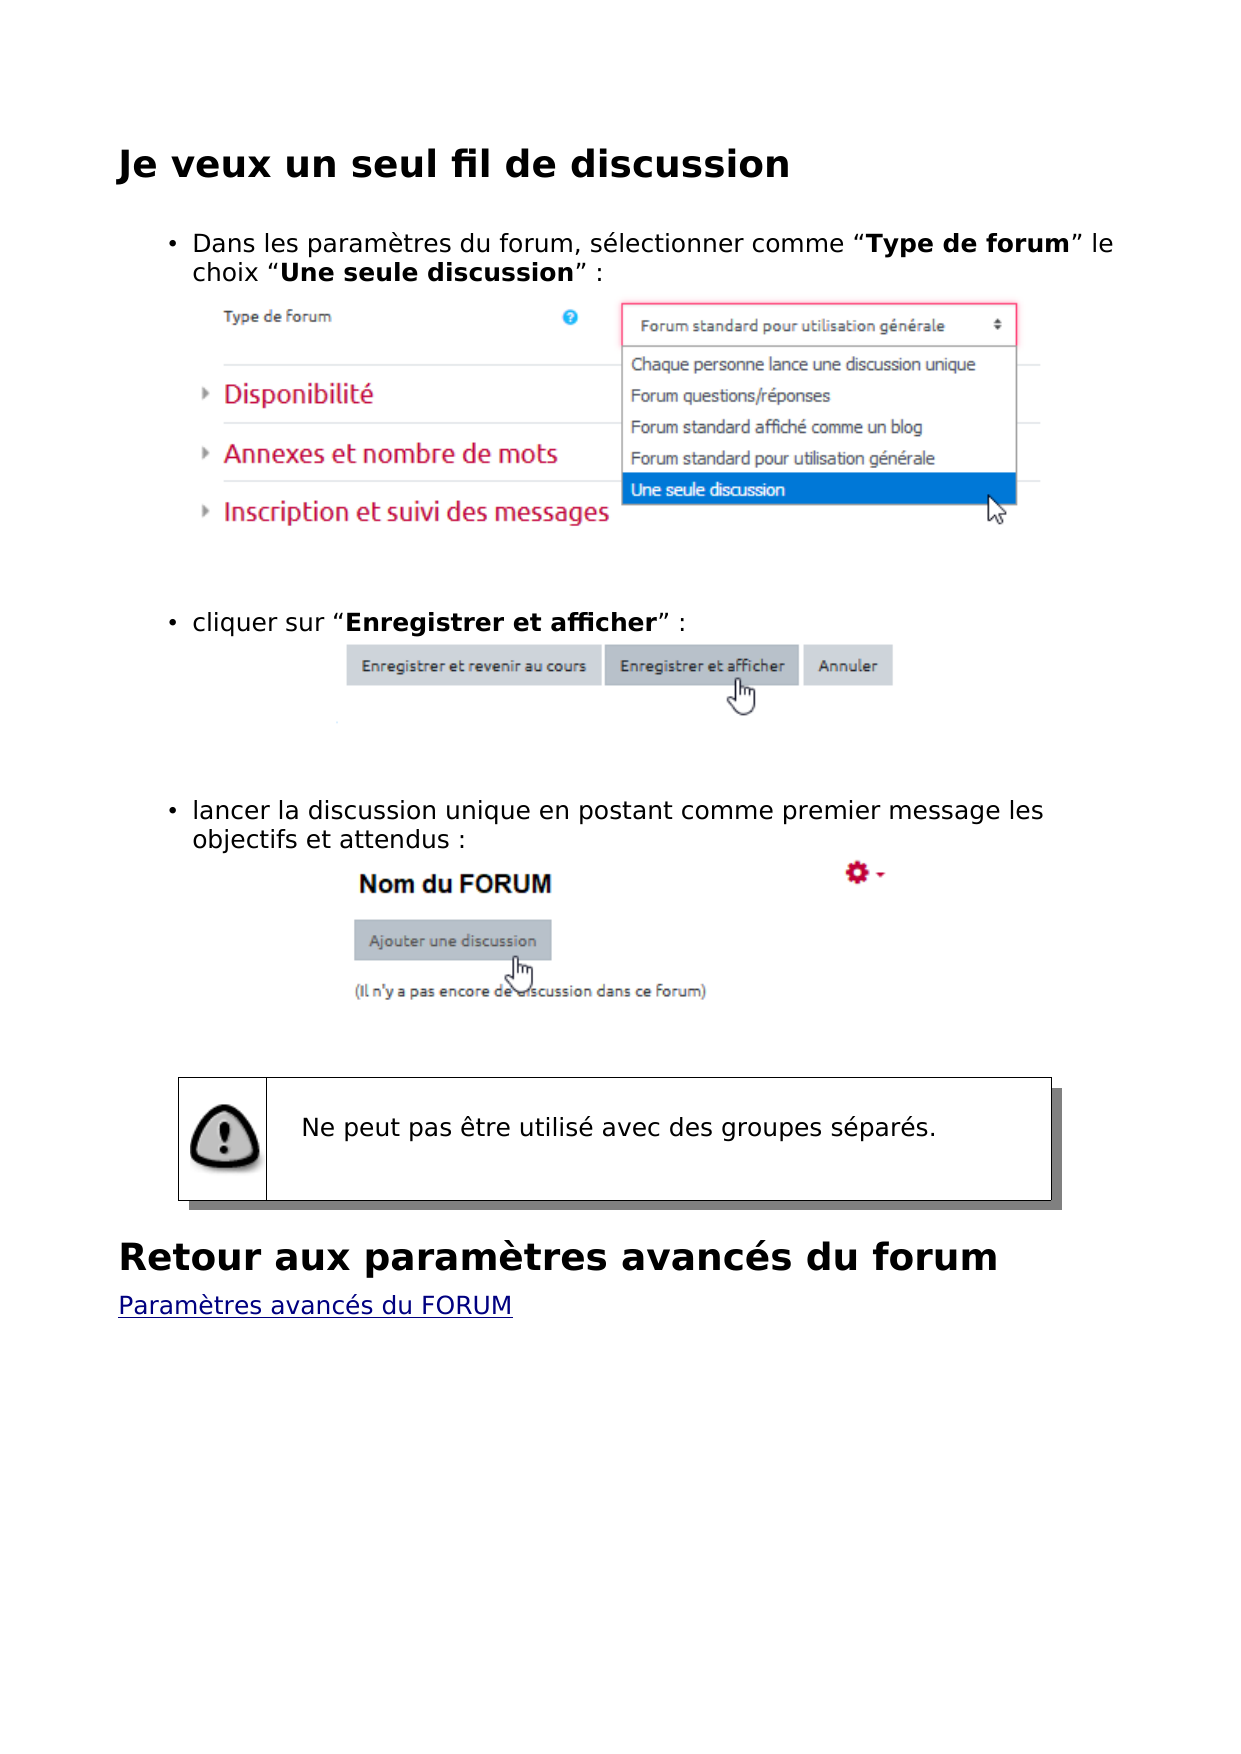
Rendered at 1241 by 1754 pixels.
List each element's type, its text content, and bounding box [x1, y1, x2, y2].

text Paramètres avancés du FORUM [118, 1292, 1122, 1321]
list Dans les paramètres du forum, sélectionner comme “Type de forum” le choix “Une seule discussion” : [177, 229, 1122, 287]
picture [190, 1101, 266, 1176]
picture [336, 637, 904, 725]
picture [199, 287, 1041, 537]
list lancer la discussion unique en postant comme premier message les objectifs et attendus : [177, 796, 1122, 854]
list cliquer sur “Enregistrer et afficher” : [177, 608, 1122, 637]
picture [342, 854, 898, 1036]
subtitle Je veux un seul fil de discussion [118, 143, 1122, 187]
table_header [179, 1078, 266, 1200]
table_header Ne peut pas être utilisé avec des groupes séparés. [267, 1078, 1051, 1200]
subtitle Retour aux paramètres avancés du forum [118, 1235, 1122, 1279]
